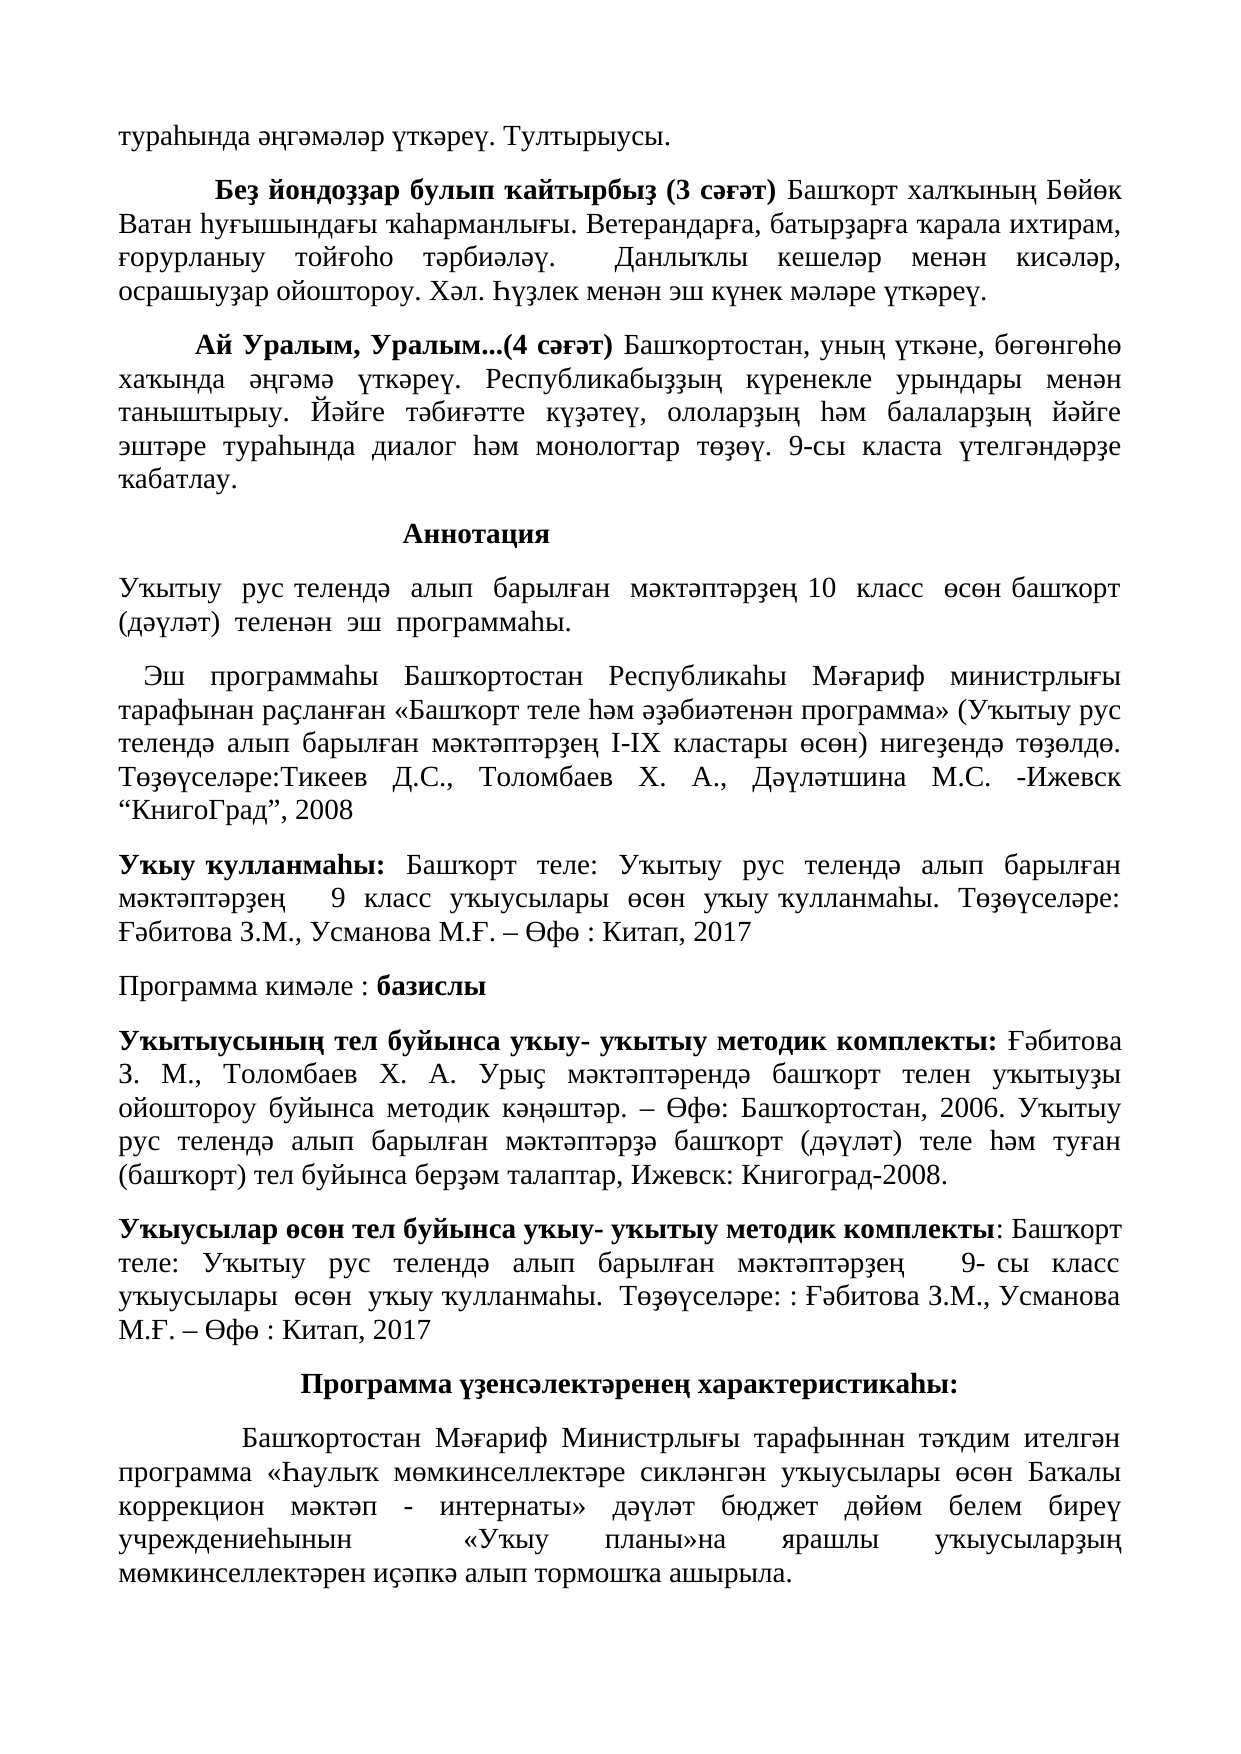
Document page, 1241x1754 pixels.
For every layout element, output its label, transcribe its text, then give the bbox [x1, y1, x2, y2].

text Аннотация [118, 516, 1122, 549]
text Эш программаһы Башҡортостан Республикаһы Мәғариф министрлығы тарафынан раҫланған «Башҡорт теле һәм әҙәбиәтенән программа» (Уҡытыу рус телендә алып барылған мәктәптәрҙең I-IX кластары өсөн) нигеҙендә төҙөлдө. Төҙөүселәре:Тикеев Д.С., Толомбаев Х. А., Дәүләтшина М.С. -Ижевск “КнигоГрад”, 2008 [118, 658, 1122, 826]
text Программа кимәле : базислы [118, 968, 1122, 1002]
text Программа үҙенсәлектәренең характеристикаһы: [118, 1366, 1122, 1400]
text Беҙ йондоҙҙар булып ҡайтырбыҙ (3 сәғәт) Башҡорт халҡының Бөйөк Ватан һуғышындағы ҡаһарманлығы. Ветерандарға, батырҙарға ҡарала ихтирам, ғорурланыу тойғоһо тәрбиәләү. Данлыҡлы кешеләр менән кисәләр, осрашыуҙар ойоштороу. Хәл. Һүҙлек менән эш күнек мәләре үткәреү. [118, 172, 1122, 307]
text Ай Уралым, Уралым...(4 сәғәт) Башҡортостан, уның үткәне, бөгөнгөһө хаҡында әңгәмә үткәреү. Республикабыҙҙың күренекле урындары менән таныштырыу. Йәйге тәбиғәтте күҙәтеү, ололарҙың һәм балаларҙың йәйге эштәре тураһында диалог һәм монологтар төҙөү. 9-сы класта үтелгәндәрҙе ҡабатлау. [118, 327, 1122, 495]
text Уҡытыусының тел буйынса уҡыу- уҡытыу методик комплекты: Ғәбитова З. М., Толомбаев Х. А. Урыҫ мәктәптәрендә башҡорт телен уҡытыуҙы ойоштороу буйынса методик кәңәштәр. – Өфө: Башҡортостан, 2006. Уҡытыу рус телендә алып барылған мәктәптәрҙә башҡорт (дәүләт) теле һәм туған (башҡорт) тел буйынса берҙәм талаптар, Ижевск: Книгоград-2008. [118, 1023, 1122, 1190]
text тураһында әңгәмәләр үткәреү. Тултырыусы. [118, 118, 1122, 152]
text Уҡыусылар өсөн тел буйынса уҡыу- уҡытыу методик комплекты: Башҡорт теле: Уҡытыу рус телендә алып барылған мәктәптәрҙең 9- сы класс уҡыусылары өсөн уҡыу ҡулланмаһы. Төҙөүселәре: : Ғәбитова З.М., Усманова М.Ғ. – Өфө : Китап, 2017 [118, 1211, 1122, 1345]
text Башҡортостан Мәғариф Министрлығы тарафыннан тәҡдим ителгән программа «Һаулыҡ мөмкинселлектәре сикләнгән уҡыусылары өсөн Баҡалы коррекцион мәктәп - интернаты» дәүләт бюджет дөйөм белем биреү учреждениеһынын «Уҡыу планы»на ярашлы уҡыусыларҙың мөмкинселлектәрен иҫәпкә алып тормошҡа ашырыла. [118, 1421, 1122, 1588]
text Уҡыу ҡулланмаһы: Башҡорт теле: Уҡытыу рус телендә алып барылған мәктәптәрҙең 9 класс уҡыусылары өсөн уҡыу ҡулланмаһы. Төҙөүселәре: Ғәбитова З.М., Усманова М.Ғ. – Өфө : Китап, 2017 [118, 847, 1122, 947]
text Уҡытыу рус телендә алып барылған мәктәптәрҙең 10 класс өсөн башҡорт (дәүләт) теленән эш программаһы. [118, 570, 1122, 637]
